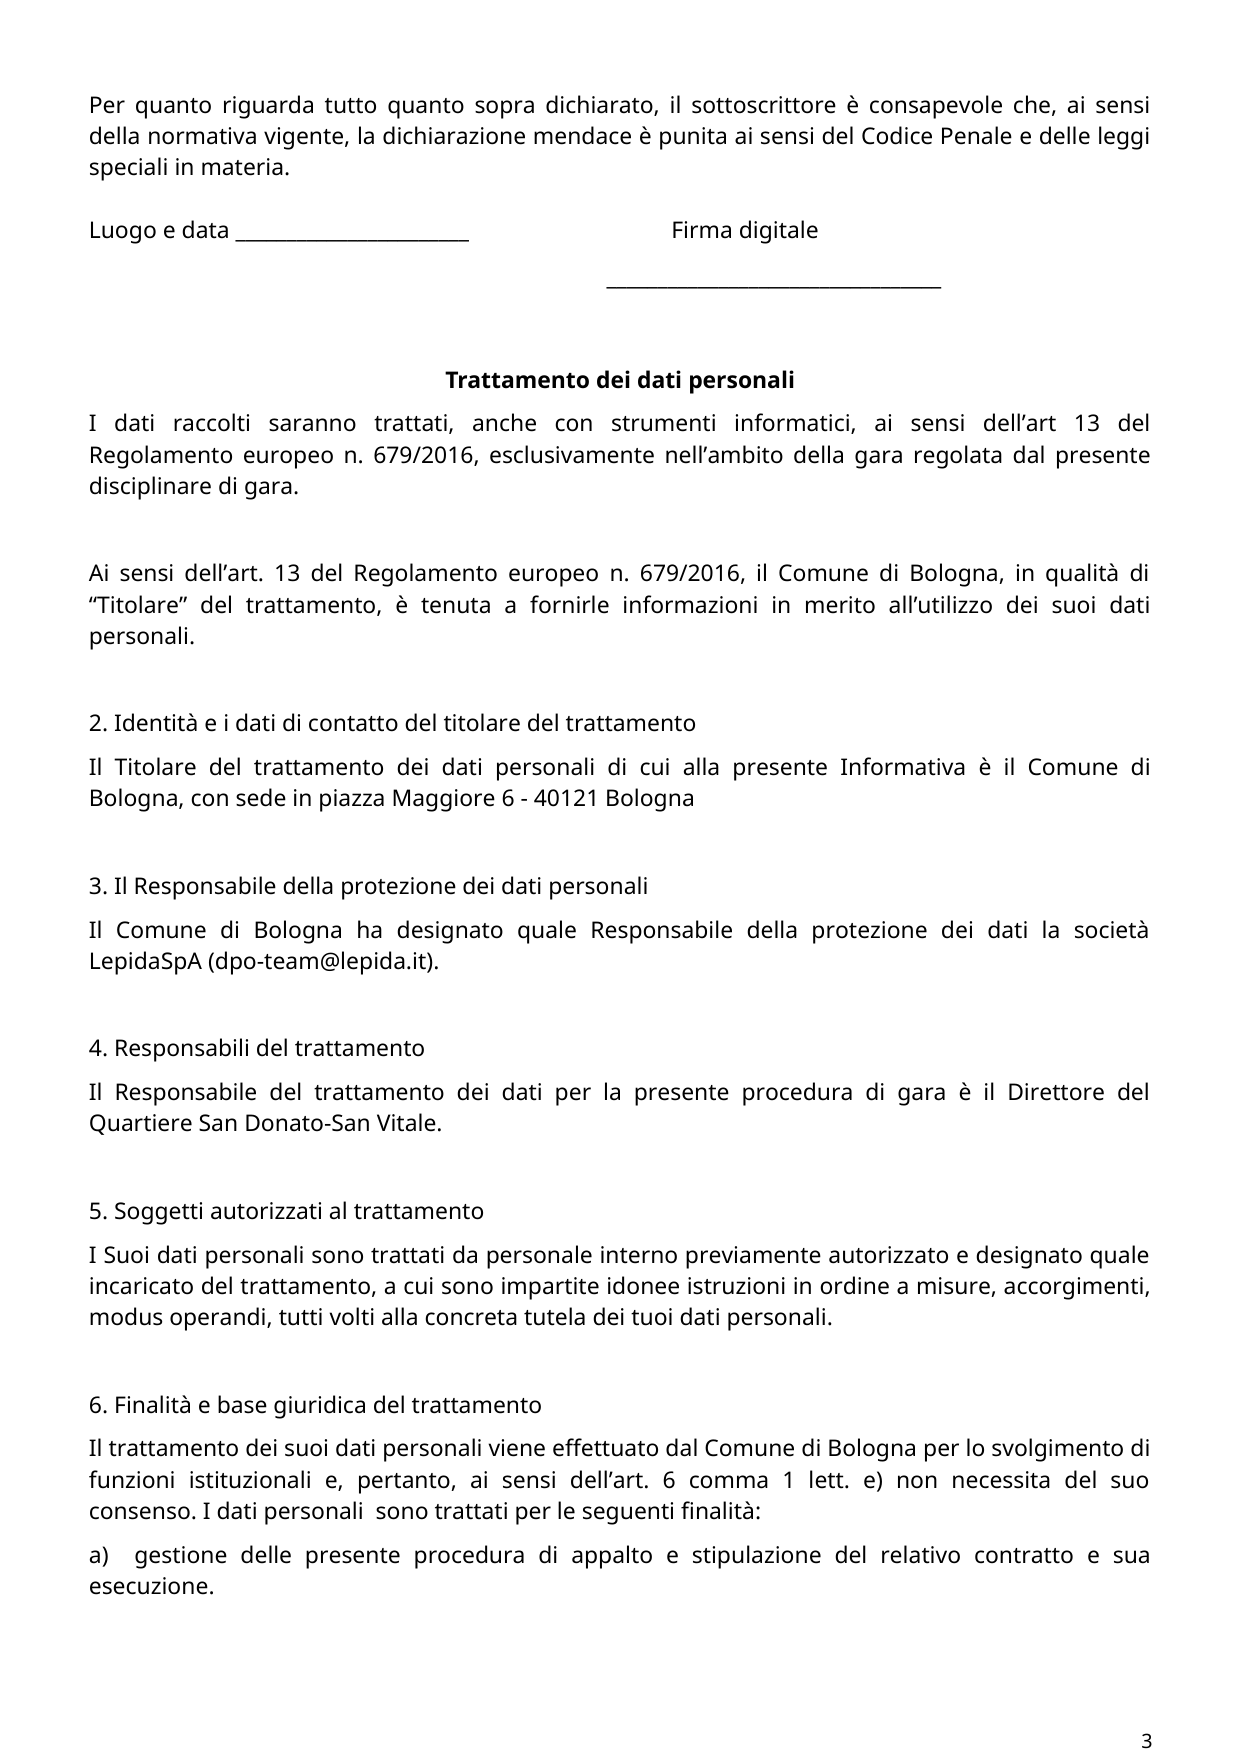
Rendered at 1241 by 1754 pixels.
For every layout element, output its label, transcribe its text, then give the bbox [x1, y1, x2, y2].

text Il Titolare del trattamento dei dati personali di cui alla presente Informativa è il Comune di Bologna, con sede in piazza Maggiore 6 - 40121 Bologna [89, 751, 1152, 814]
text Il Responsabile del trattamento dei dati per la presente procedura di gara è il Direttore del Quartiere San Donato-San Vitale. [89, 1076, 1152, 1139]
subtitle Trattamento dei dati personali [89, 364, 1152, 395]
text Luogo e data _______________________ Firma digitale [89, 214, 1152, 245]
text a) gestione delle presente procedura di appalto e stipulazione del relativo contratto e sua esecuzione. [89, 1539, 1152, 1601]
text Ai sensi dell’art. 13 del Regolamento europeo n. 679/2016, il Comune di Bologna, in qualità di “Titolare” del trattamento, è tenuta a fornirle informazioni in merito all’utilizzo dei suoi dati personali. [89, 557, 1152, 651]
text I Suoi dati personali sono trattati da personale interno previamente autorizzato e designato quale incaricato del trattamento, a cui sono impartite idonee istruzioni in ordine a misure, accorgimenti, modus operandi, tutti volti alla concreta tutela dei tuoi dati personali. [89, 1239, 1152, 1332]
text 2. Identità e i dati di contatto del titolare del trattamento [89, 707, 1152, 739]
text 6. Finalità e base giuridica del trattamento [89, 1389, 1152, 1420]
text 3. Il Responsabile della protezione dei dati personali [89, 870, 1152, 901]
text Il trattamento dei suoi dati personali viene effettuato dal Comune di Bologna per lo svolgimento di funzioni istituzionali e, pertanto, ai sensi dell’art. 6 comma 1 lett. e) non necessita del suo consenso. I dati personali sono trattati per le seguenti finalità: [89, 1432, 1152, 1526]
text _________________________________ [89, 261, 1152, 292]
text Il Comune di Bologna ha designato quale Responsabile della protezione dei dati la società LepidaSpA (dpo-team@lepida.it). [89, 914, 1152, 976]
text 5. Soggetti autorizzati al trattamento [89, 1195, 1152, 1226]
text 4. Responsabili del trattamento [89, 1032, 1152, 1064]
text I dati raccolti saranno trattati, anche con strumenti informatici, ai sensi dell’art 13 del Regolamento europeo n. 679/2016, esclusivamente nell’ambito della gara regolata dal presente disciplinare di gara. [89, 407, 1152, 501]
text Per quanto riguarda tutto quanto sopra dichiarato, il sottoscrittore è consapevole che, ai sensi della normativa vigente, la dichiarazione mendace è punita ai sensi del Codice Penale e delle leggi speciali in materia. [89, 89, 1152, 182]
